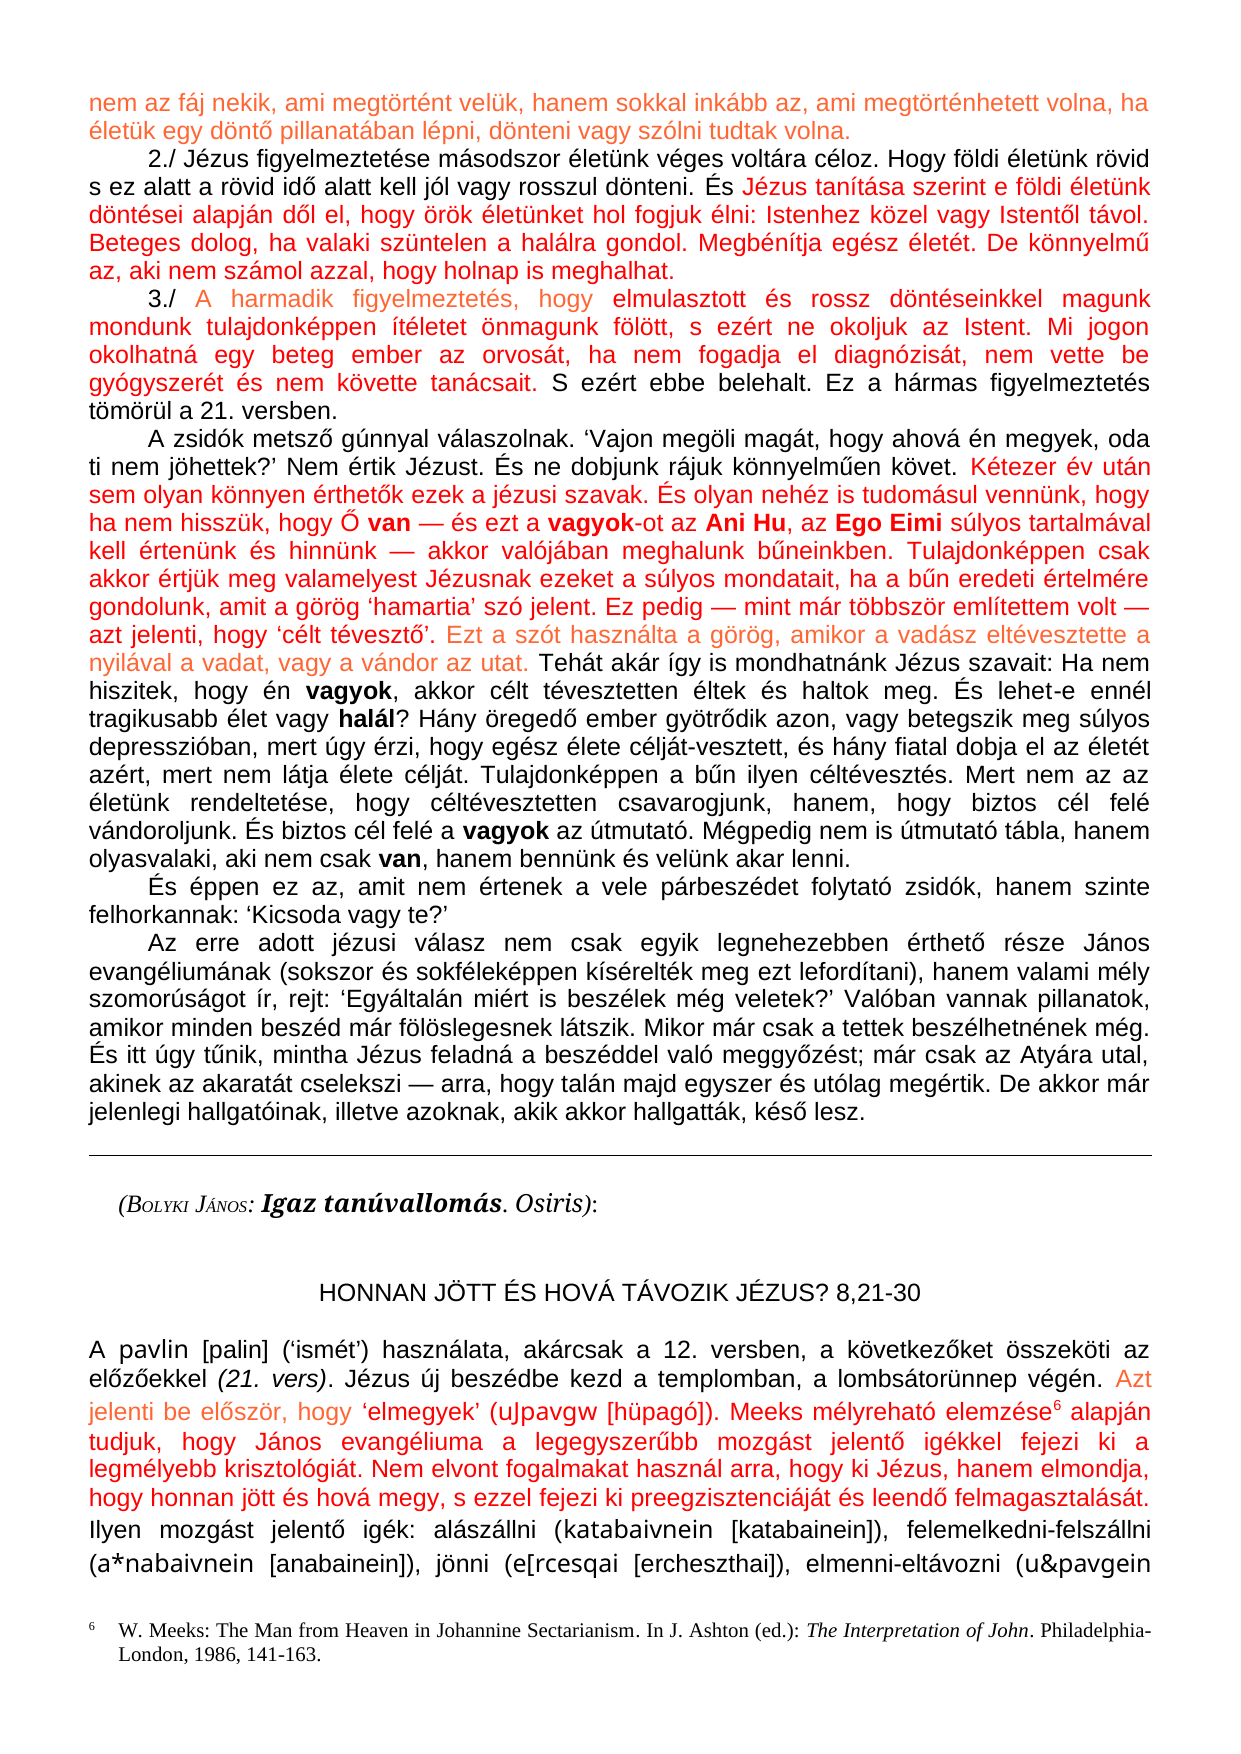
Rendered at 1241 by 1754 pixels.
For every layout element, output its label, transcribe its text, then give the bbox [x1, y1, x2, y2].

text A zsidók metsző gúnnyal válaszolnak. ‘Vajon megöli magát, hogy ahová én megyek, oda ti nem jöhettek?’ Nem értik Jézust. És ne dobjunk rájuk könnyelműen követ. Kétezer év után sem olyan könnyen érthetők ezek a jézusi szavak. És olyan nehéz is tudomásul vennünk, hogy ha nem hisszük, hogy Ő van — és ezt a vagyok-ot az Ani Hu, az Ego Eimi súlyos tartalmával kell értenünk és hinnünk — akkor valójában meghalunk bűneinkben. Tulajdonképpen csak akkor értjük meg valamelyest Jézusnak ezeket a súlyos mondatait, ha a bűn eredeti értelmére gondolunk, amit a görög ‘hamartia’ szó jelent. Ez pedig — mint már többször említettem volt — azt jelenti, hogy ‘célt tévesztő’. Ezt a szót használta a görög, amikor a vadász eltévesztette a nyilával a vadat, vagy a vándor az utat. Tehát akár így is mondhatnánk Jézus szavait: Ha nem hiszitek, hogy én vagyok, akkor célt tévesztetten éltek és haltok meg. És lehet‑e ennél tragikusabb élet vagy halál? Hány öregedő ember gyötrődik azon, vagy betegszik meg súlyos depresszióban, mert úgy érzi, hogy egész élete célját-vesztett, és hány fiatal dobja el az életét azért, mert nem látja élete célját. Tulajdonképpen a bűn ilyen céltévesztés. Mert nem az az életünk rendeltetése, hogy céltévesztetten csavarogjunk, hanem, hogy biztos cél felé vándoroljunk. És biztos cél felé a vagyok az útmutató. Mégpedig nem is útmutató tábla, hanem olyasvalaki, aki nem csak van, hanem bennünk és velünk akar lenni. [88, 425, 1152, 873]
text HONNAN JÖTT ÉS HOVÁ TÁVOZIK JÉZUS? 8,21-30 [88, 1278, 1152, 1306]
text W. Meeks: The Man from Heaven in Johannine Sectarianism. In J. Ashton (ed.): The Interpretation of John. Philadelphia-London, 1986, 141-163. [88, 1619, 1152, 1665]
text Az erre adott jézusi válasz nem csak egyik legnehezebben érthető része János evangéliumának (sokszor és sokféleképpen kísérelték meg ezt lefordítani), hanem valami mély szomorúságot ír, rejt: ‘Egyáltalán miért is beszélek még veletek?’ Valóban vannak pillanatok, amikor minden beszéd már fölöslegesnek látszik. Mikor már csak a tettek beszélhetnének még. És itt úgy tűnik, mintha Jézus feladná a beszéddel való meggyőzést; már csak az Atyára utal, akinek az akaratát cselekszi — arra, hogy talán majd egyszer és utólag megértik. De akkor már jelenlegi hallgatóinak, illetve azoknak, akik akkor hallgatták, késő lesz. [88, 929, 1152, 1125]
text 3./ A harmadik figyelmeztetés, hogy elmulasztott és rossz döntéseinkkel magunk mondunk tulajdonképpen ítéletet önmagunk fölött, s ezért ne okoljuk az Istent. Mi jogon okolhatná egy beteg ember az orvosát, ha nem fogadja el diagnózisát, nem vette be gyógyszerét és nem követte tanácsait. S ezért ebbe belehalt. Ez a hármas figyelmeztetés tömörül a 21. versben. [88, 285, 1152, 425]
text És éppen ez az, amit nem értenek a vele párbeszédet folytató zsidók, hanem szinte felhorkannak: ‘Kicsoda vagy te?’ [88, 873, 1152, 929]
text nem az fáj nekik, ami megtörtént velük, hanem sokkal inkább az, ami megtörténhetett volna, ha életük egy döntő pillanatában lépni, dönteni vagy szólni tudtak volna. [88, 88, 1152, 144]
text 2./ Jézus figyelmeztetése másodszor életünk véges voltára céloz. Hogy földi életünk rövid s ez alatt a rövid idő alatt kell jól vagy rosszul dönteni. És Jézus tanítása szerint e földi életünk döntései alapján dől el, hogy örök életünket hol fogjuk élni: Istenhez közel vagy Istentől távol. Beteges dolog, ha valaki szüntelen a halálra gondol. Megbénítja egész életét. De könnyelmű az, aki nem számol azzal, hogy holnap is meghalhat. [88, 144, 1152, 285]
text (Bolyki János: Igaz tanúvallomás. Osiris): [88, 1156, 1152, 1249]
text A pavlin [palin] (‘ismét’) használata, akárcsak a 12. versben, a következőket összeköti az előzőekkel (21. vers). Jézus új beszédbe kezd a templomban, a lombsátorünnep végén. Azt jelenti be először, hogy ‘elmegyek’ (uJpavgw [hüpagó]). Meeks mélyreható elemzése alapján tudjuk, hogy János evangéliuma a legegyszerűbb mozgást jelentő igékkel fejezi ki a legmélyebb krisztológiát. Nem elvont fogalmakat használ arra, hogy ki Jézus, hanem elmondja, hogy honnan jött és hová megy, s ezzel fejezi ki preegzisztenciáját és leendő felmagasztalását. Ilyen mozgást jelentő igék: alászállni (katabaivnein [katabainein]), felemelkedni-felszállni (a*nabaivnein [anabainein]), jönni (e[rcesqai [ercheszthai]), elmenni-eltávozni (u&pavgein [88, 1331, 1152, 1579]
